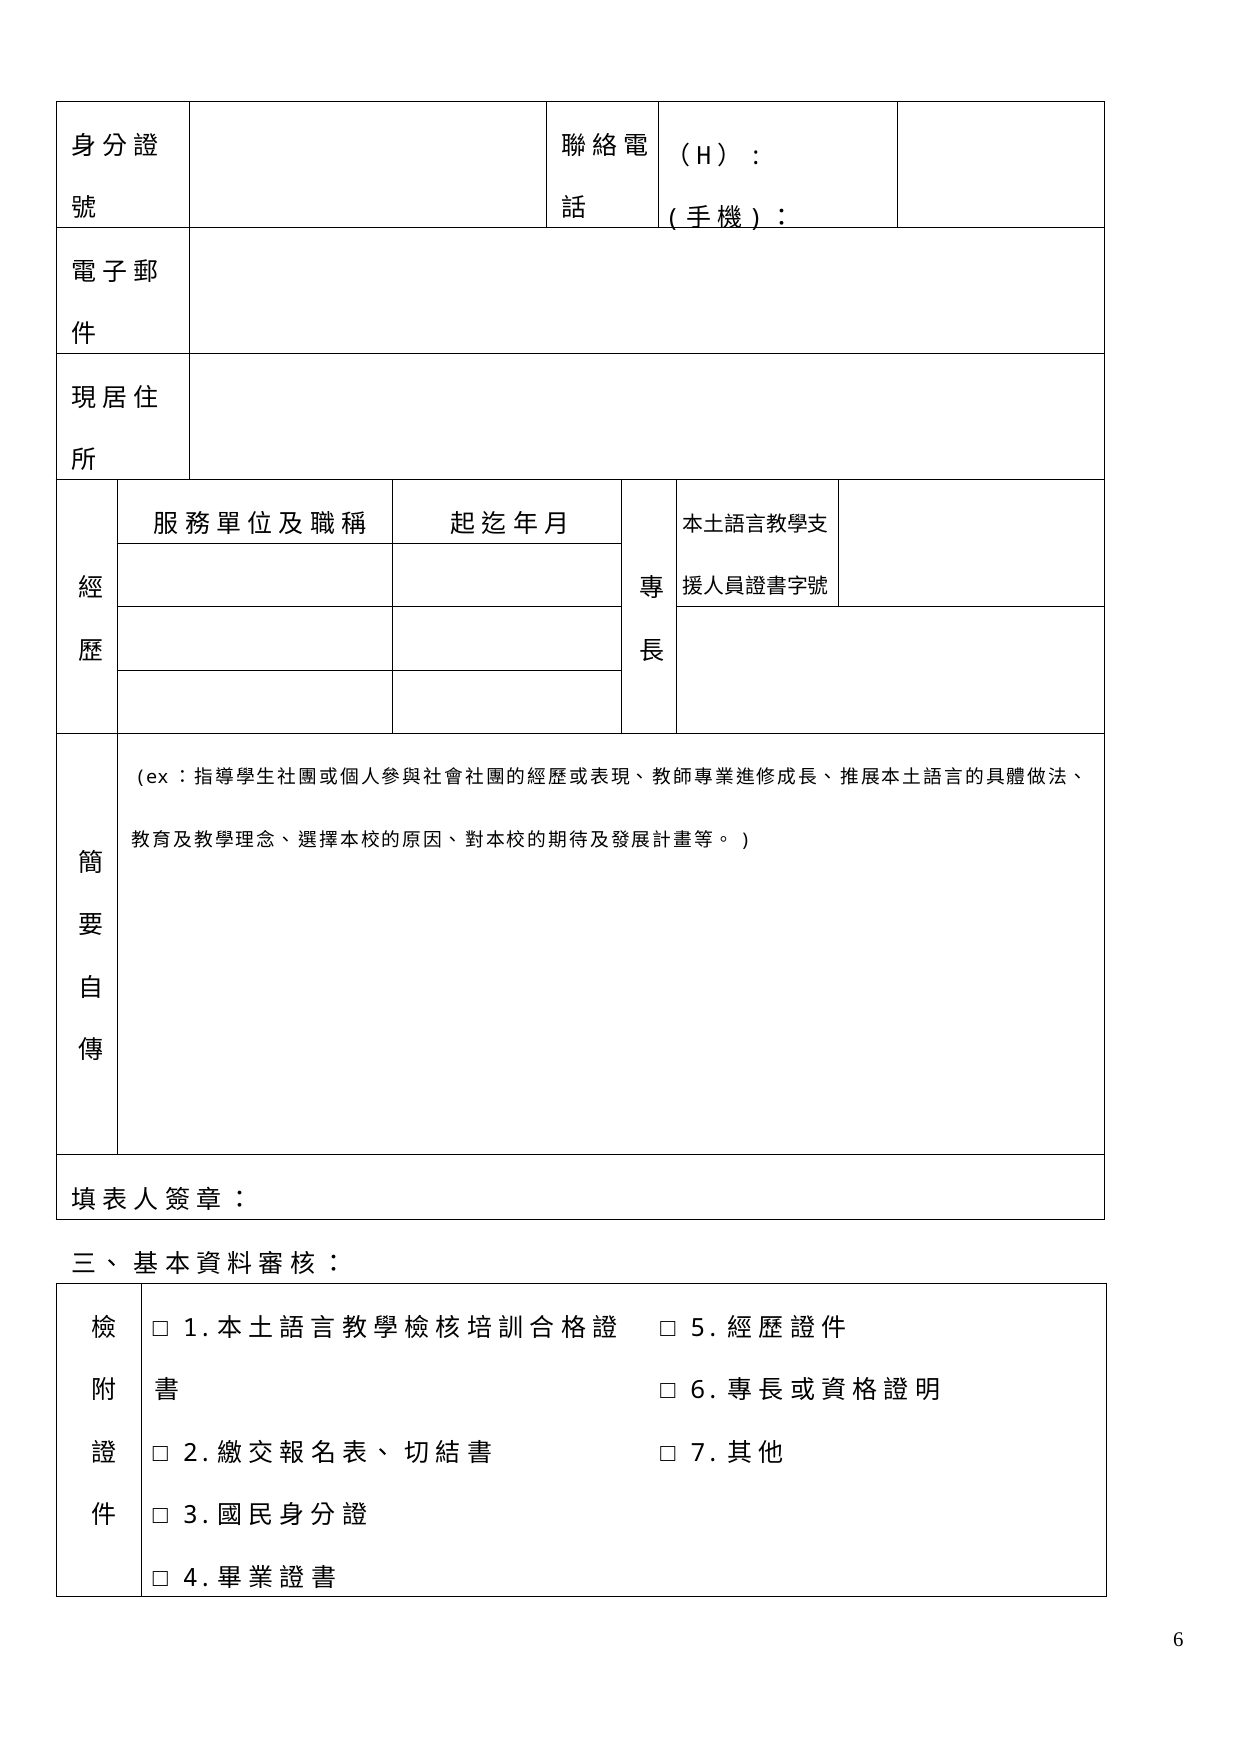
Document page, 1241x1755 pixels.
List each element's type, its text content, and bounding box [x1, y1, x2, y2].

table_cell 本土語言教學支援人員證書字號 [677, 480, 838, 606]
table_cell 聯絡電話 [547, 102, 658, 227]
table_cell 經 歷 [57, 480, 117, 733]
table_cell 服務單位及職稱 [118, 480, 392, 542]
table_header 檢 附 證 件 [57, 1284, 141, 1596]
table_cell [677, 607, 1104, 733]
table_cell 電子郵件 [57, 228, 189, 353]
table_cell [118, 607, 392, 669]
table_cell 簡 要 自 傳 [57, 734, 117, 1154]
table_cell [190, 228, 1104, 353]
table_header □ 5.經歷證件 □ 6.專長或資格證明 □ 7.其他 [633, 1284, 1106, 1596]
table_cell 現居住所 [57, 354, 189, 479]
table_cell 身分證號 [57, 102, 189, 227]
table_cell [118, 671, 392, 733]
table_cell (ex：指導學生社團或個人參與社會社團的經歷或表現、教師專業進修成長、推展本土語言的具體做法、教育及教學理念、選擇本校的原因、對本校的期待及發展計畫等。) [118, 734, 1104, 1154]
table_cell 起迄年月 [393, 480, 621, 542]
table_cell [393, 607, 621, 669]
table_cell 填表人簽章： [57, 1155, 1104, 1219]
table_cell [393, 544, 621, 606]
table_cell [393, 671, 621, 733]
table_header [898, 102, 1104, 227]
table_cell [118, 544, 392, 606]
table_cell [190, 102, 546, 227]
text 三、基本資料審核： [62, 1220, 1240, 1282]
table_cell 專長 [622, 480, 676, 733]
table_cell [190, 354, 1104, 479]
table_header □ 1.本土語言教學檢核培訓合格證書 □ 2.繳交報名表、切結書 □ 3.國民身分證 □ 4.畢業證書 [142, 1284, 633, 1596]
table_cell [839, 480, 1104, 606]
table_cell （H）: (手機)： [659, 102, 897, 227]
